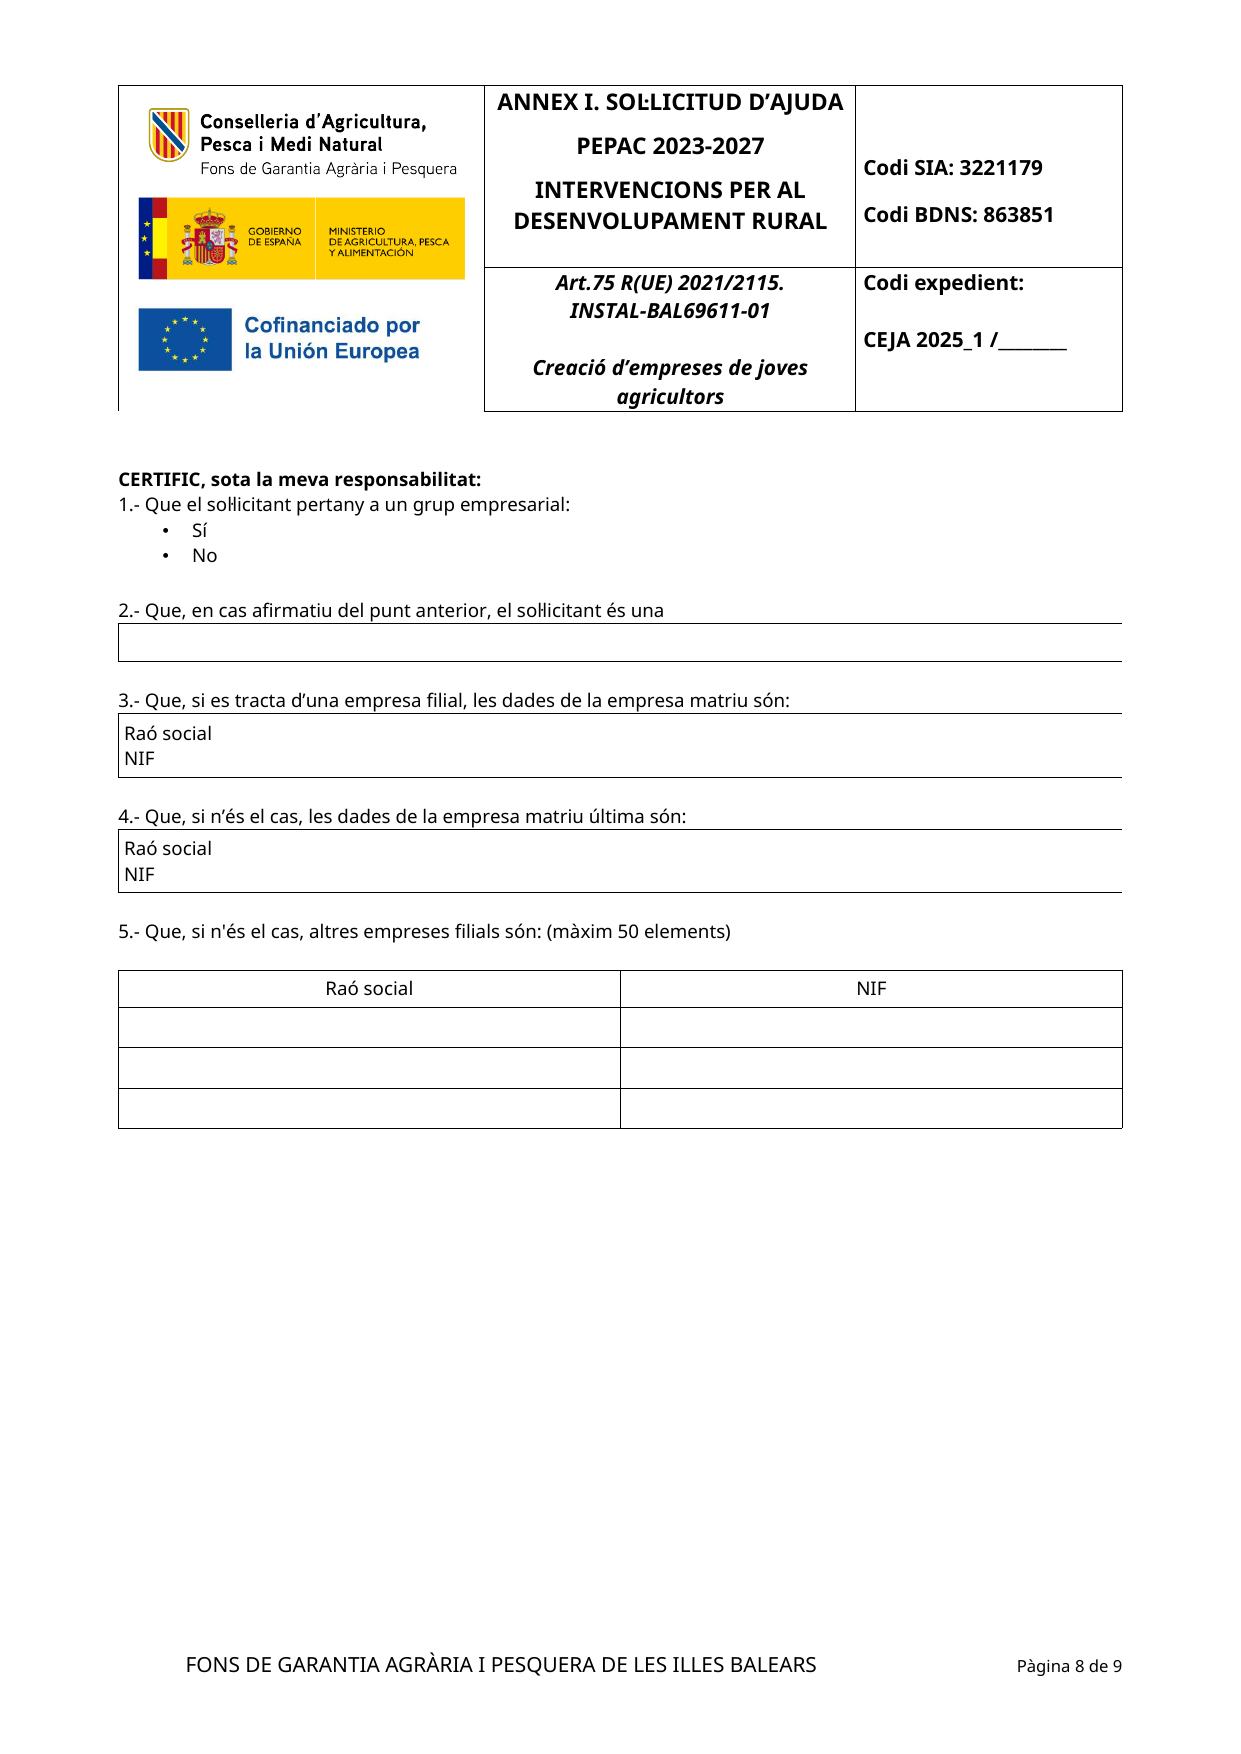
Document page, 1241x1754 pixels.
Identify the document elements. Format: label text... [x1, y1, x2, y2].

text 3.- Que, si es tracta d’una empresa filial, les dades de la empresa matriu són: [118, 687, 1122, 713]
table_cell [621, 1089, 1122, 1128]
picture [136, 195, 467, 281]
table_cell [119, 1089, 620, 1128]
table_header NIF [621, 971, 1122, 1007]
table_header Raó social NIF [119, 830, 1122, 892]
table_cell [621, 1008, 1122, 1047]
text CERTIFIC, sota la meva responsabilitat: [118, 466, 1122, 491]
table_header Raó social [119, 971, 620, 1007]
table_cell [119, 1008, 620, 1047]
list Sí [162, 517, 1122, 542]
table_cell [119, 1048, 620, 1087]
text 1.- Que el sol·licitant pertany a un grup empresarial: [118, 491, 1122, 517]
list No [162, 542, 1122, 568]
picture [134, 304, 469, 375]
table_cell [621, 1048, 1122, 1087]
text 2.- Que, en cas afirmatiu del punt anterior, el sol·licitant és una [118, 597, 1122, 623]
text 5.- Que, si n'és el cas, altres empreses filials són: (màxim 50 elements) [118, 919, 1122, 944]
table_header Raó social NIF [119, 714, 1122, 777]
text 4.- Que, si n’és el cas, les dades de la empresa matriu última són: [118, 803, 1122, 829]
picture [137, 104, 468, 182]
table_header [119, 624, 1122, 661]
